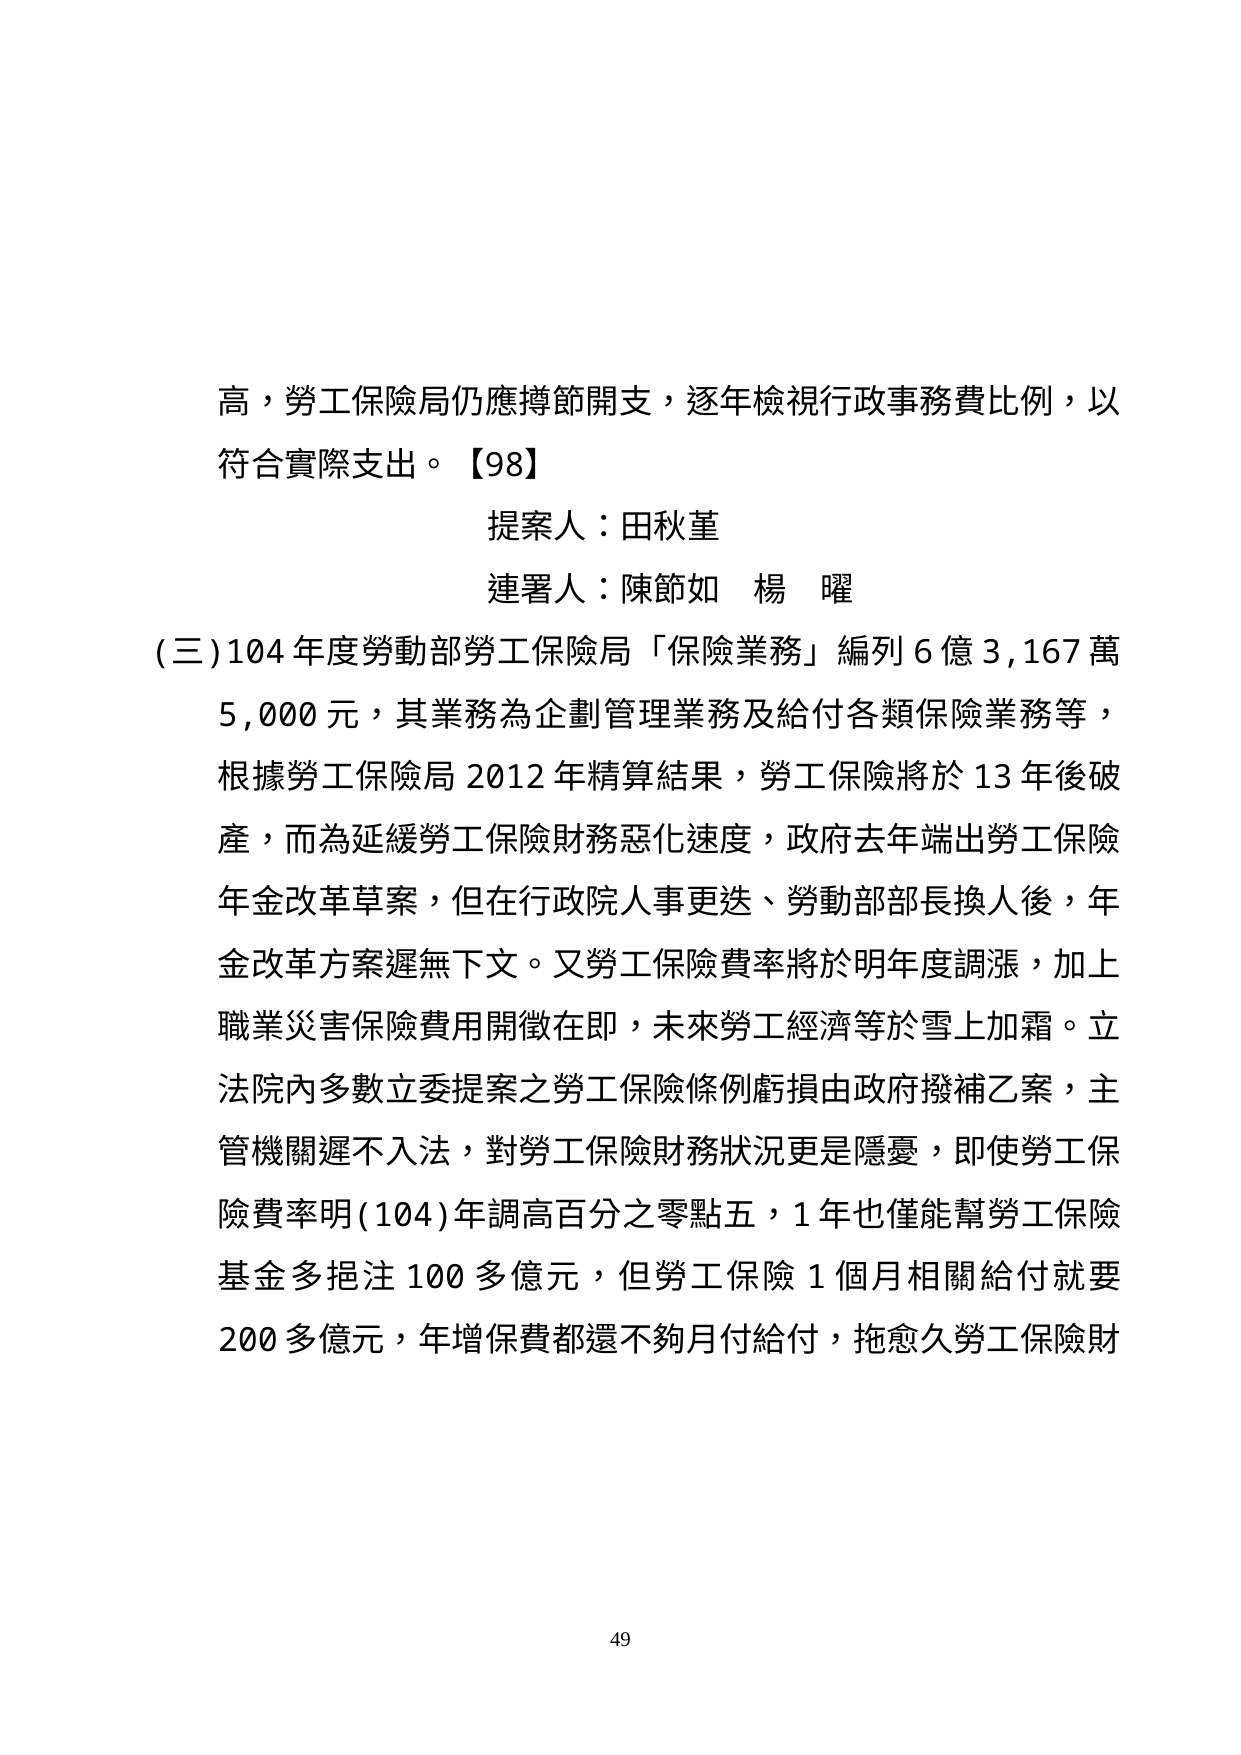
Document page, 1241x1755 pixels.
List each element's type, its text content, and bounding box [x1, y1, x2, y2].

text 提案人：田秋堇 [118, 483, 1122, 545]
text (三)104年度勞動部勞工保險局「保險業務」編列6億3,167萬5,000元，其業務為企劃管理業務及給付各類保險業務等，根據勞工保險局2012年精算結果，勞工保險將於13年後破產，而為延緩勞工保險財務惡化速度，政府去年端出勞工保險年金改革草案，但在行政院人事更迭、勞動部部長換人後，年金改革方案遲無下文。又勞工保險費率將於明年度調漲，加上職業災害保險費用開徵在即，未來勞工經濟等於雪上加霜。立法院內多數立委提案之勞工保險條例虧損由政府撥補乙案，主管機關遲不入法，對勞工保險財務狀況更是隱憂，即使勞工保險費率明(104)年調高百分之零點五，1年也僅能幫勞工保險基金多挹注100多億元，但勞工保險1個月相關給付就要200多億元，年增保費都還不夠月付給付，拖愈久勞工保險財 [150, 608, 1122, 1358]
text 連署人：陳節如 楊 曜 [118, 545, 1122, 608]
text 高，勞工保險局仍應撙節開支，逐年檢視行政事務費比例，以符合實際支出。【98】 [150, 358, 1122, 483]
